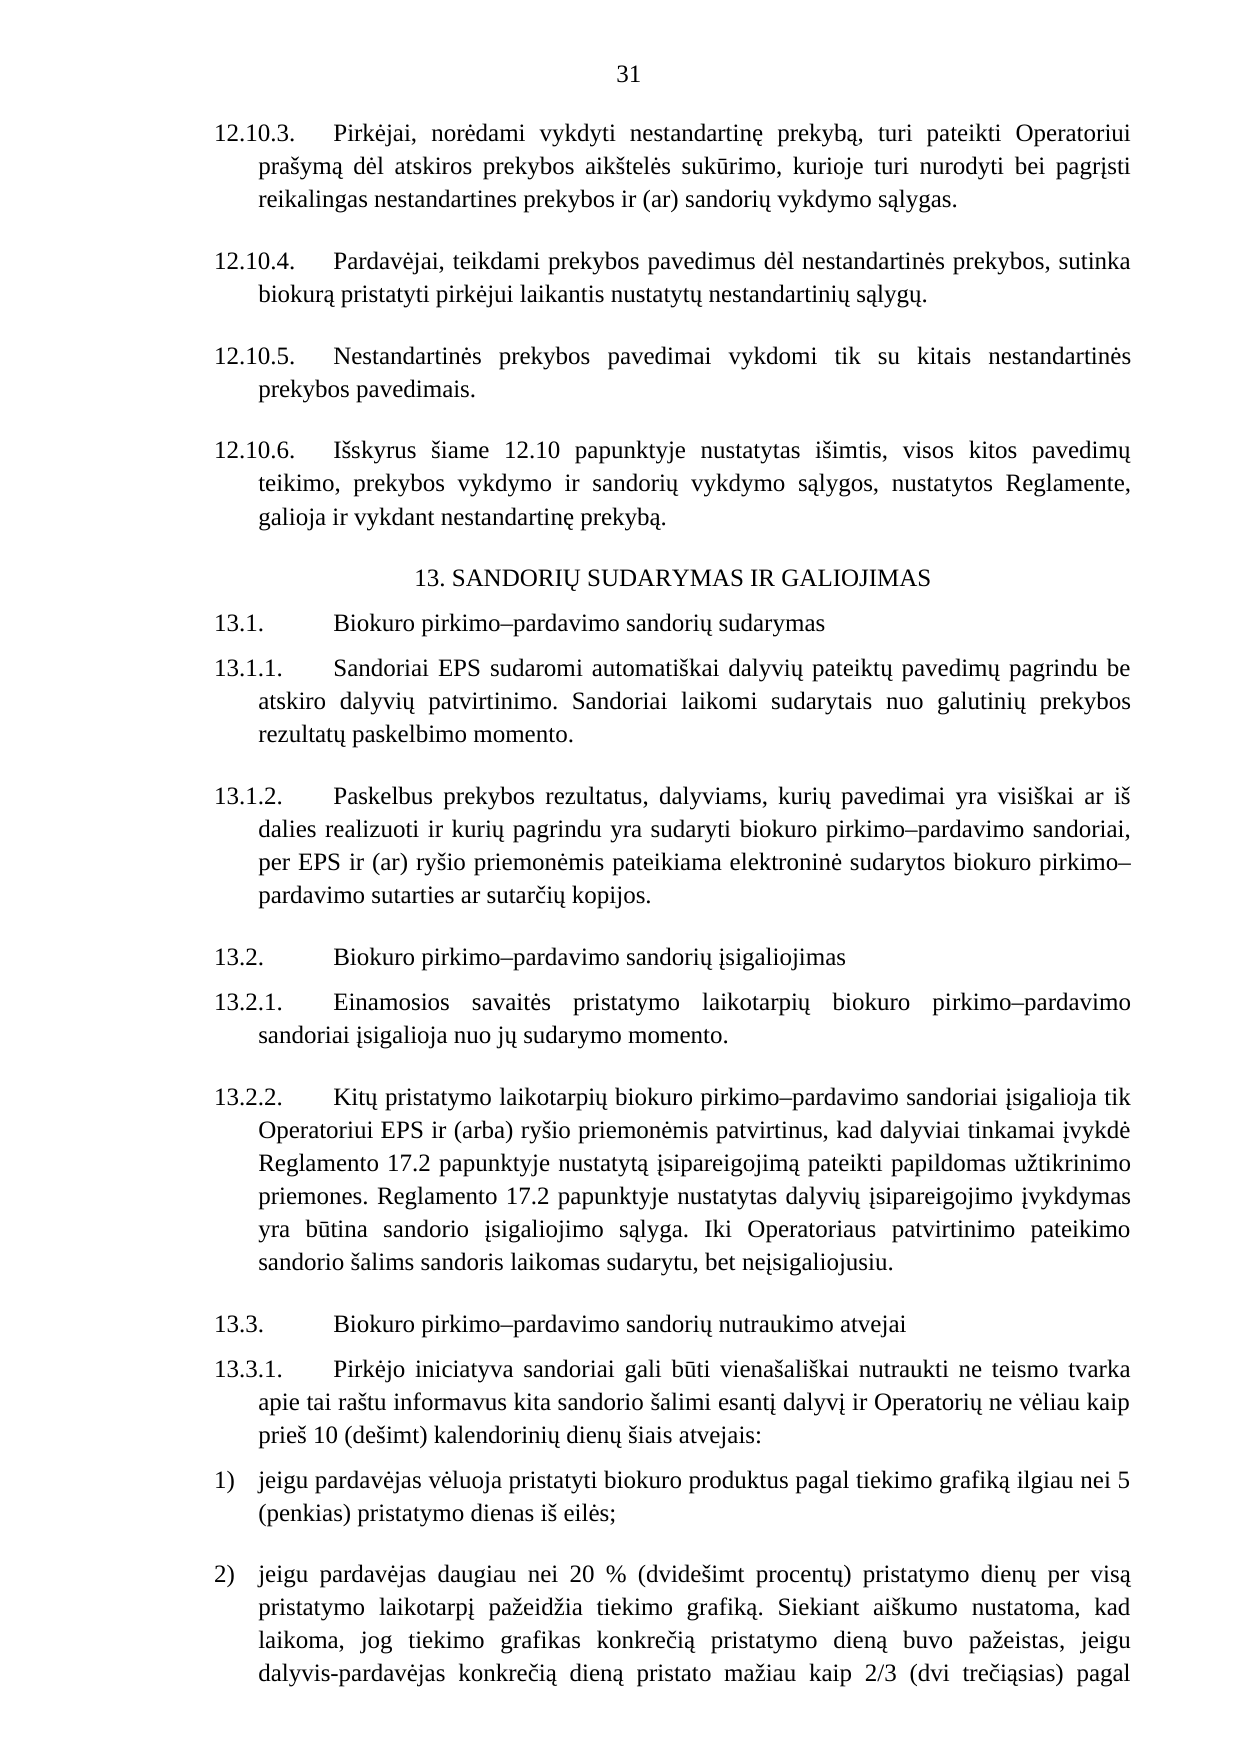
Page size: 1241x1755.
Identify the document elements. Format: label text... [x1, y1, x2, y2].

text 13.2.1. Einamosios savaitės pristatymo laikotarpių biokuro pirkimo–pardavimo sandoriai įsigalioja nuo jų sudarymo momento. [214, 987, 1132, 1049]
text 12.10.3. Pirkėjai, norėdami vykdyti nestandartinę prekybą, turi pateikti Operatoriui prašymą dėl atskiros prekybos aikštelės sukūrimo, kurioje turi nurodyti bei pagrįsti reikalingas nestandartines prekybos ir (ar) sandorių vykdymo sąlygas. [214, 118, 1132, 213]
text 13.2.2. Kitų pristatymo laikotarpių biokuro pirkimo–pardavimo sandoriai įsigalioja tik Operatoriui EPS ir (arba) ryšio priemonėmis patvirtinus, kad dalyviai tinkamai įvykdė Reglamento 17.2 papunktyje nustatytą įsipareigojimą pateikti papildomas užtikrinimo priemones. Reglamento 17.2 papunktyje nustatytas dalyvių įsipareigojimo įvykdymas yra būtina sandorio įsigaliojimo sąlyga. Iki Operatoriaus patvirtinimo pateikimo sandorio šalims sandoris laikomas sudarytu, bet neįsigaliojusiu. [214, 1082, 1132, 1276]
text 13.3.1. Pirkėjo iniciatyva sandoriai gali būti vienašališkai nutraukti ne teismo tvarka apie tai raštu informavus kita sandorio šalimi esantį dalyvį ir Operatorių ne vėliau kaip prieš 10 (dešimt) kalendorinių dienų šiais atvejais: [214, 1354, 1132, 1448]
text 1) jeigu pardavėjas vėluoja pristatyti biokuro produktus pagal tiekimo grafiką ilgiau nei 5 (penkias) pristatymo dienas iš eilės; [214, 1465, 1132, 1526]
text 12.10.6. Išskyrus šiame 12.10 papunktyje nustatytas išimtis, visos kitos pavedimų teikimo, prekybos vykdymo ir sandorių vykdymo sąlygos, nustatytos Reglamente, galioja ir vykdant nestandartinę prekybą. [214, 436, 1132, 530]
text 12.10.5. Nestandartinės prekybos pavedimai vykdomi tik su kitais nestandartinės prekybos pavedimais. [214, 341, 1132, 402]
text 13.1. Biokuro pirkimo–pardavimo sandorių sudarymas [214, 608, 1132, 637]
text 12.10.4. Pardavėjai, teikdami prekybos pavedimus dėl nestandartinės prekybos, sutinka biokurą pristatyti pirkėjui laikantis nustatytų nestandartinių sąlygų. [214, 246, 1132, 308]
text 13. SANDORIŲ SUDARYMAS IR GALIOJIMAS [214, 563, 1132, 592]
text 13.1.2. Paskelbus prekybos rezultatus, dalyviams, kurių pavedimai yra visiškai ar iš dalies realizuoti ir kurių pagrindu yra sudaryti biokuro pirkimo–pardavimo sandoriai, per EPS ir (ar) ryšio priemonėmis pateikiama elektroninė sudarytos biokuro pirkimo–pardavimo sutarties ar sutarčių kopijos. [214, 781, 1132, 909]
text 13.2. Biokuro pirkimo–pardavimo sandorių įsigaliojimas [214, 942, 1132, 971]
text 13.1.1. Sandoriai EPS sudaromi automatiškai dalyvių pateiktų pavedimų pagrindu be atskiro dalyvių patvirtinimo. Sandoriai laikomi sudarytais nuo galutinių prekybos rezultatų paskelbimo momento. [214, 653, 1132, 748]
text 2) jeigu pardavėjas daugiau nei 20 % (dvidešimt procentų) pristatymo dienų per visą pristatymo laikotarpį pažeidžia tiekimo grafiką. Siekiant aiškumo nustatoma, kad laikoma, jog tiekimo grafikas konkrečią pristatymo dieną buvo pažeistas, jeigu dalyvis-pardavėjas konkrečią dieną pristato mažiau kaip 2/3 (dvi trečiąsias) pagal [214, 1559, 1132, 1687]
text 13.3. Biokuro pirkimo–pardavimo sandorių nutraukimo atvejai [214, 1309, 1132, 1337]
